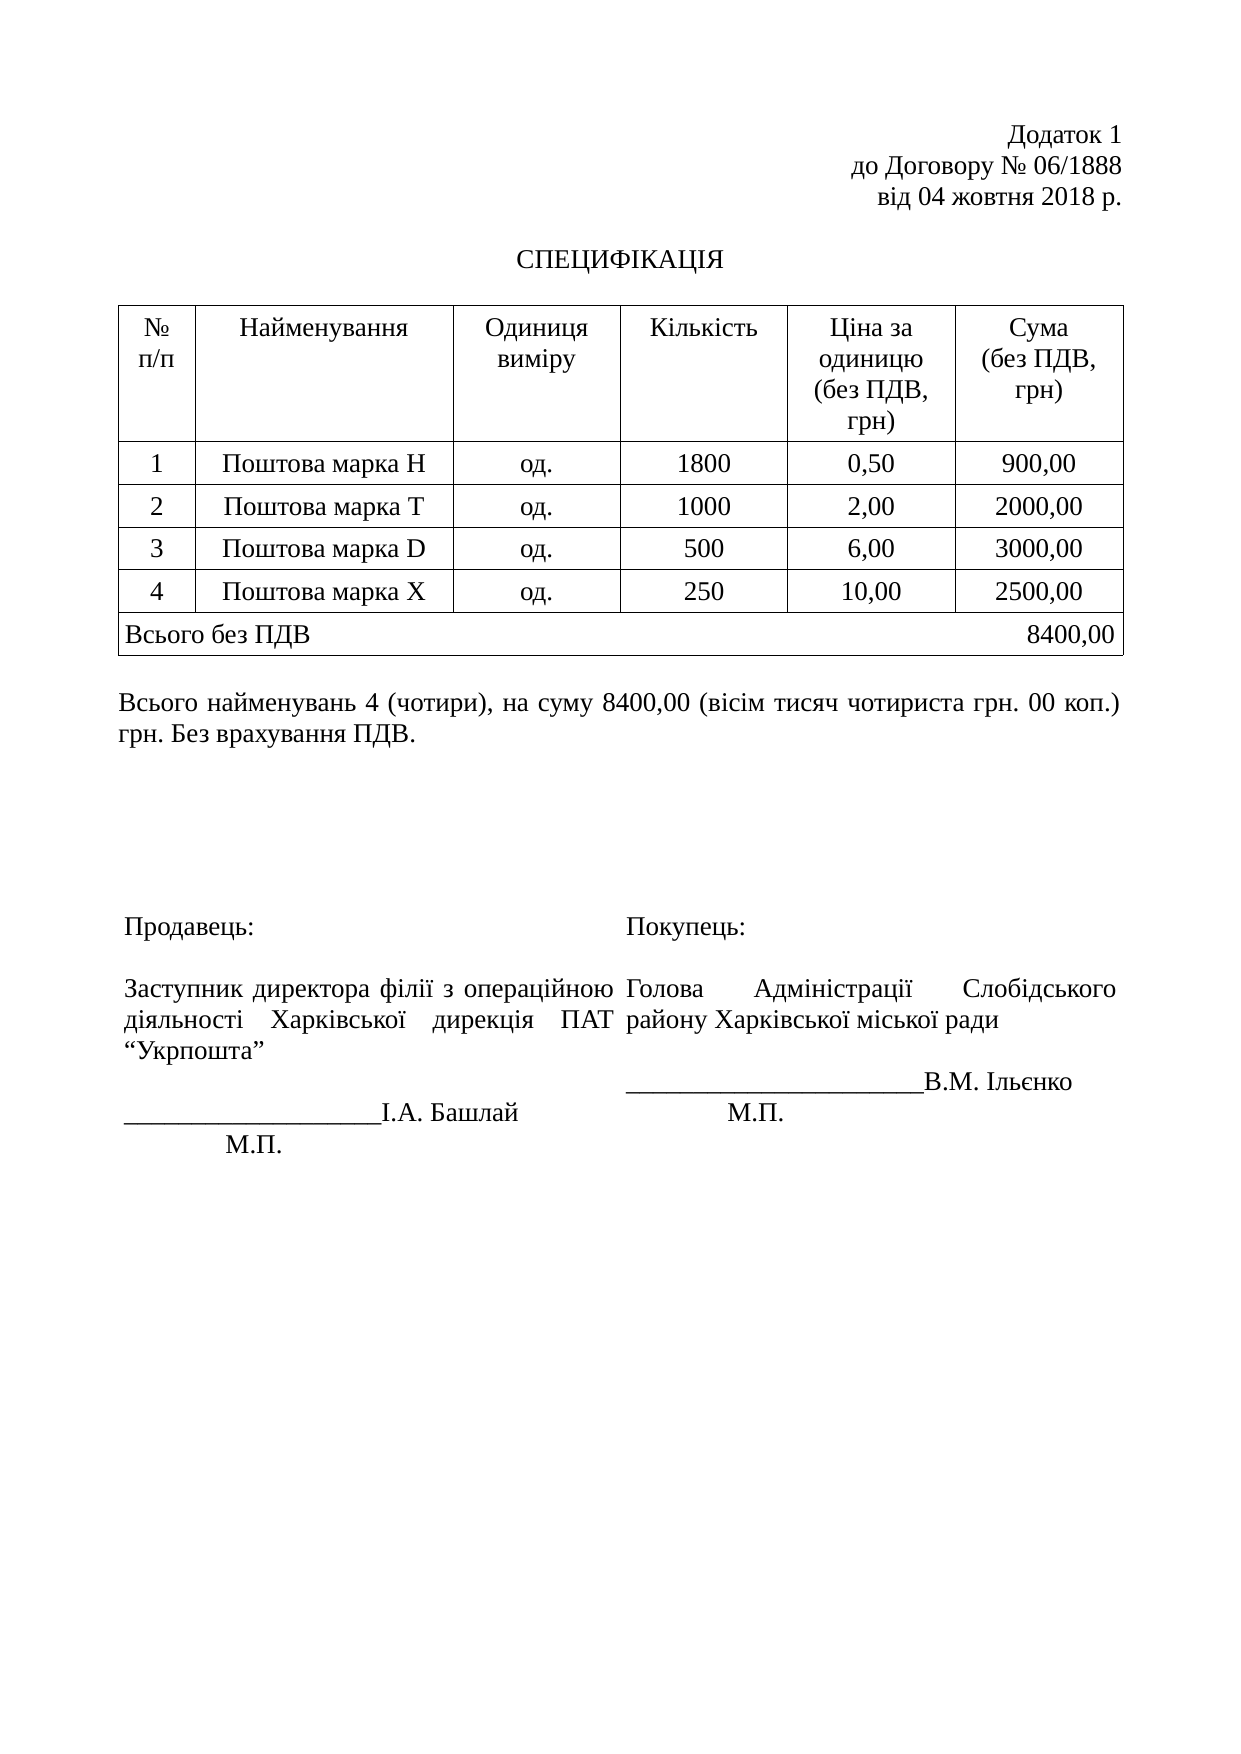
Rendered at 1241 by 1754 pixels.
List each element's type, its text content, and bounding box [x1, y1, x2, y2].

table_cell 0,50 [788, 442, 955, 484]
table_cell 2000,00 [956, 485, 1123, 527]
table_cell 2,00 [788, 485, 955, 527]
table_cell 1000 [621, 485, 787, 527]
table_cell 1 [119, 442, 195, 484]
table_cell од. [454, 528, 620, 569]
table_cell Поштова марка T [196, 485, 453, 527]
table_cell од. [454, 485, 620, 527]
table_header Одиниця виміру [454, 306, 620, 441]
table_cell од. [454, 570, 620, 612]
table_cell 2 [119, 485, 195, 527]
table_cell 4 [119, 570, 195, 612]
table_cell 900,00 [956, 442, 1123, 484]
table_cell Всього без ПДВ 8400,00 [119, 613, 1123, 655]
table_cell Поштова марка X [196, 570, 453, 612]
table_cell од. [454, 442, 620, 484]
table_cell Поштова марка Н [196, 442, 453, 484]
table_header Покупець: Голова Адміністрації Слобідського району Харківської міської ради ______________________В.М. Ільєнко М.П. [620, 904, 1122, 1164]
table_cell 6,00 [788, 528, 955, 569]
text Додаток 1 [118, 118, 1122, 149]
table_cell 500 [621, 528, 787, 569]
text Всього найменувань 4 (чотири), на суму 8400,00 (вісім тисяч чотириста грн. 00 коп.) грн. Без врахування ПДВ. [118, 686, 1122, 748]
text до Договору № 06/1888 [118, 149, 1122, 180]
text від 04 жовтня 2018 р. [118, 180, 1122, 212]
table_header Сума (без ПДВ, грн) [956, 306, 1123, 441]
table_header Ціна за одиницю (без ПДВ, грн) [788, 306, 955, 441]
table_cell 10,00 [788, 570, 955, 612]
table_cell 2500,00 [956, 570, 1123, 612]
table_header Найменування [196, 306, 453, 441]
table_header Продавець: Заступник директора філії з операційною діяльності Харківської дирекція ПАТ “Укрпошта” ___________________І.А. Башлай М.П. [118, 904, 620, 1164]
table_header Кількість [621, 306, 787, 441]
table_cell 3 [119, 528, 195, 569]
table_cell Поштова марка D [196, 528, 453, 569]
table_cell 250 [621, 570, 787, 612]
text СПЕЦИФІКАЦІЯ [118, 243, 1122, 274]
table_header № п/п [119, 306, 195, 441]
table_cell 1800 [621, 442, 787, 484]
table_cell 3000,00 [956, 528, 1123, 569]
